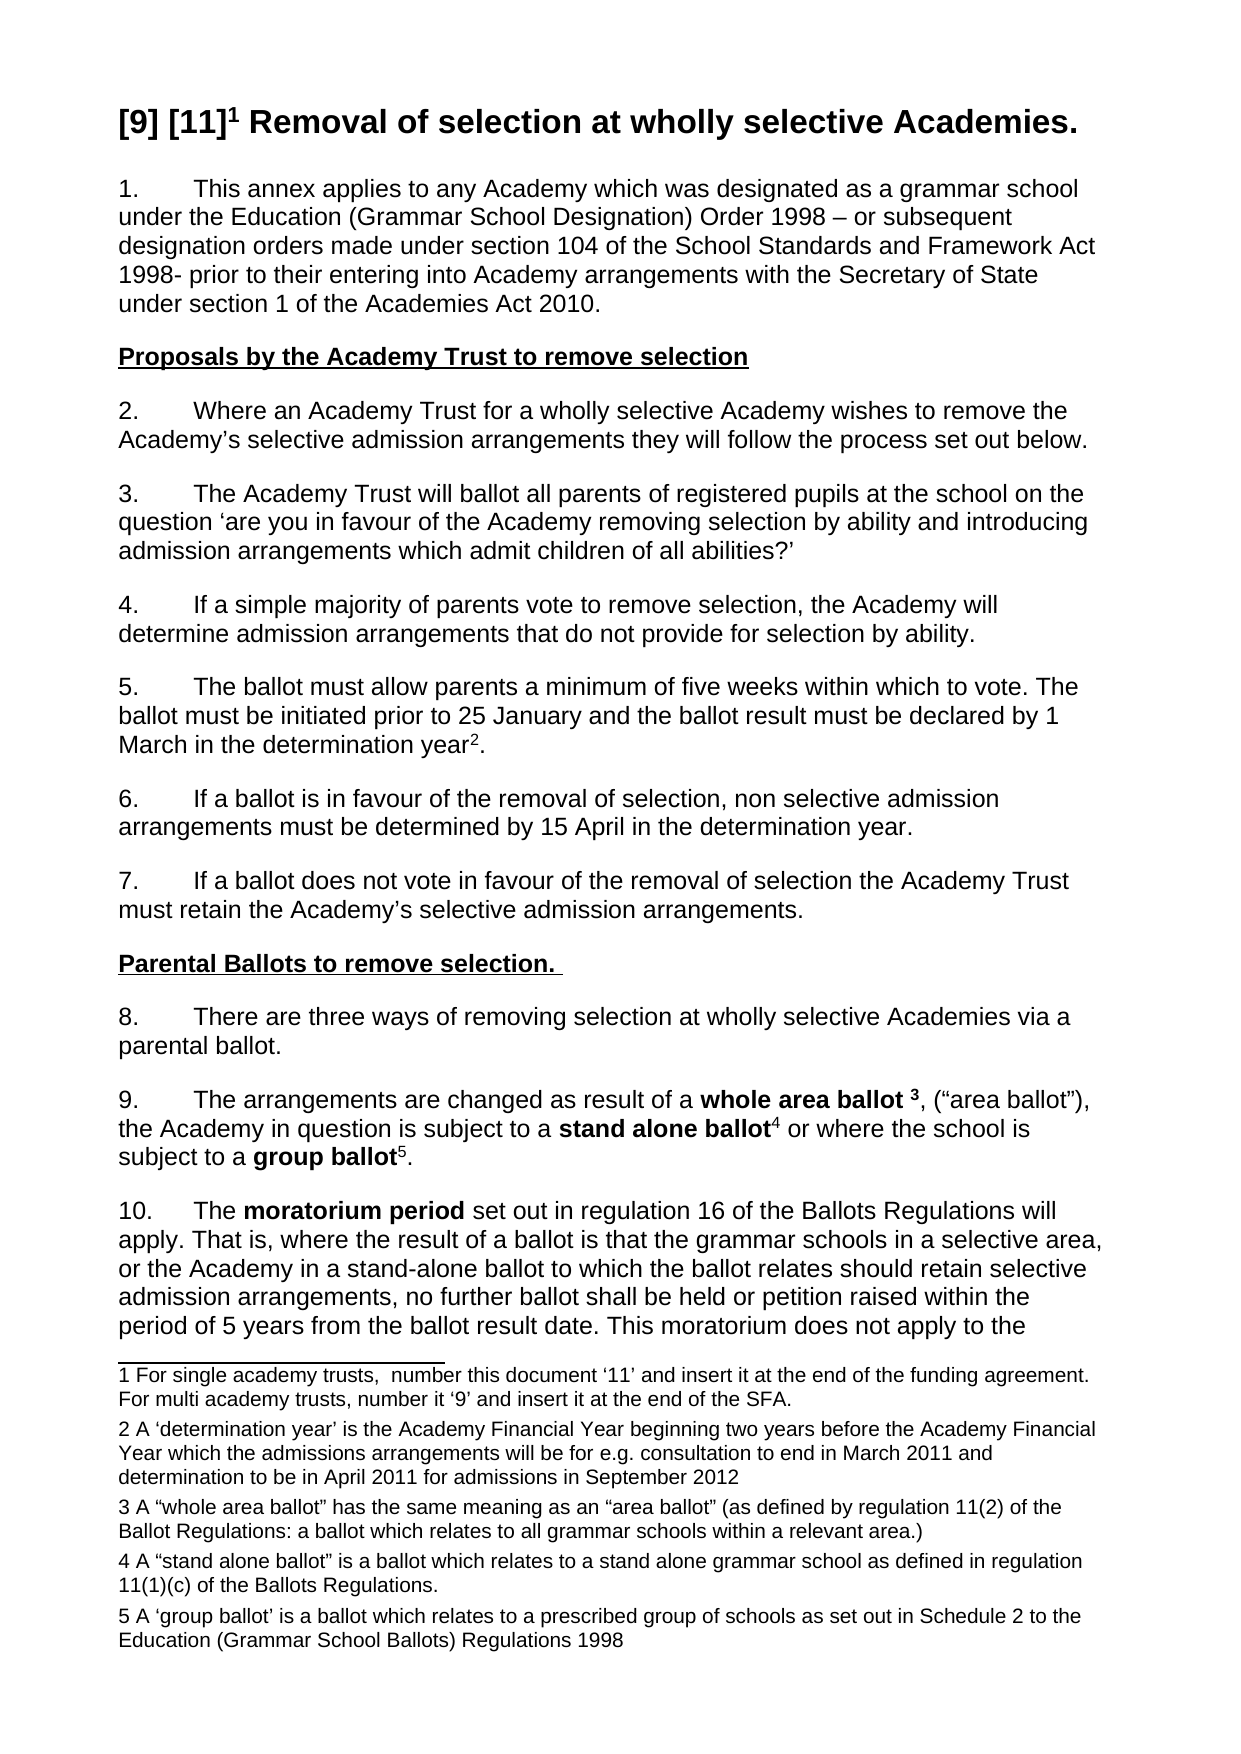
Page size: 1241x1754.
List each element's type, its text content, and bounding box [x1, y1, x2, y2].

list If a ballot does not vote in favour of the removal of selection the Academy Trust must retain the Academy’s selective admission arrangements. [118, 866, 1107, 924]
text Parental Ballots to remove selection. [118, 949, 1107, 977]
list A ‘determination year’ is the Academy Financial Year beginning two years before the Academy Financial Year which the admissions arrangements will be for e.g. consultation to end in March 2011 and determination to be in April 2011 for admissions in September 2012 [118, 1417, 1107, 1489]
list The ballot must allow parents a minimum of five weeks within which to vote. The ballot must be initiated prior to 25 January and the ballot result must be declared by 1 March in the determination year. [118, 672, 1107, 759]
text For single academy trusts, number this document ‘11’ and insert it at the end of the funding agreement. For multi academy trusts, number it ‘9’ and insert it at the end of the SFA. [118, 1363, 1107, 1411]
list The moratorium period set out in regulation 16 of the Ballots Regulations will apply. That is, where the result of a ballot is that the grammar schools in a selective area, or the Academy in a stand-alone ballot to which the ballot relates should retain selective admission arrangements, no further ballot shall be held or petition raised within the period of 5 years from the ballot result date. This moratorium does not apply to the [118, 1196, 1107, 1340]
list A ‘group ballot’ is a ballot which relates to a prescribed group of schools as set out in Schedule 2 to the Education (Grammar School Ballots) Regulations 1998 [118, 1603, 1107, 1651]
list If a simple majority of parents vote to remove selection, the Academy will determine admission arrangements that do not provide for selection by ability. [118, 590, 1107, 647]
list The arrangements are changed as result of a whole area ballot , (“area ballot”), the Academy in question is subject to a stand alone ballot or where the school is subject to a group ballot. [118, 1085, 1107, 1171]
list Where an Academy Trust for a wholly selective Academy wishes to remove the Academy’s selective admission arrangements they will follow the process set out below. [118, 396, 1107, 454]
text Proposals by the Academy Trust to remove selection [118, 342, 1107, 371]
list There are three ways of removing selection at wholly selective Academies via a parental ballot. [118, 1002, 1107, 1060]
list This annex applies to any Academy which was designated as a grammar school under the Education (Grammar School Designation) Order 1998 – or subsequent designation orders made under section 104 of the School Standards and Framework Act 1998- prior to their entering into Academy arrangements with the Secretary of State under section 1 of the Academies Act 2010. [118, 174, 1107, 317]
list If a ballot is in favour of the removal of selection, non selective admission arrangements must be determined by 15 April in the determination year. [118, 784, 1107, 841]
text [9] [11] Removal of selection at wholly selective Academies. [118, 103, 1107, 141]
list A “whole area ballot” has the same meaning as an “area ballot” (as defined by regulation 11(2) of the Ballot Regulations: a ballot which relates to all grammar schools within a relevant area.) [118, 1495, 1107, 1543]
list The Academy Trust will ballot all parents of registered pupils at the school on the question ‘are you in favour of the Academy removing selection by ability and introducing admission arrangements which admit children of all abilities?’ [118, 479, 1107, 565]
list A “stand alone ballot” is a ballot which relates to a stand alone grammar school as defined in regulation 11(1)(c) of the Ballots Regulations. [118, 1549, 1107, 1597]
